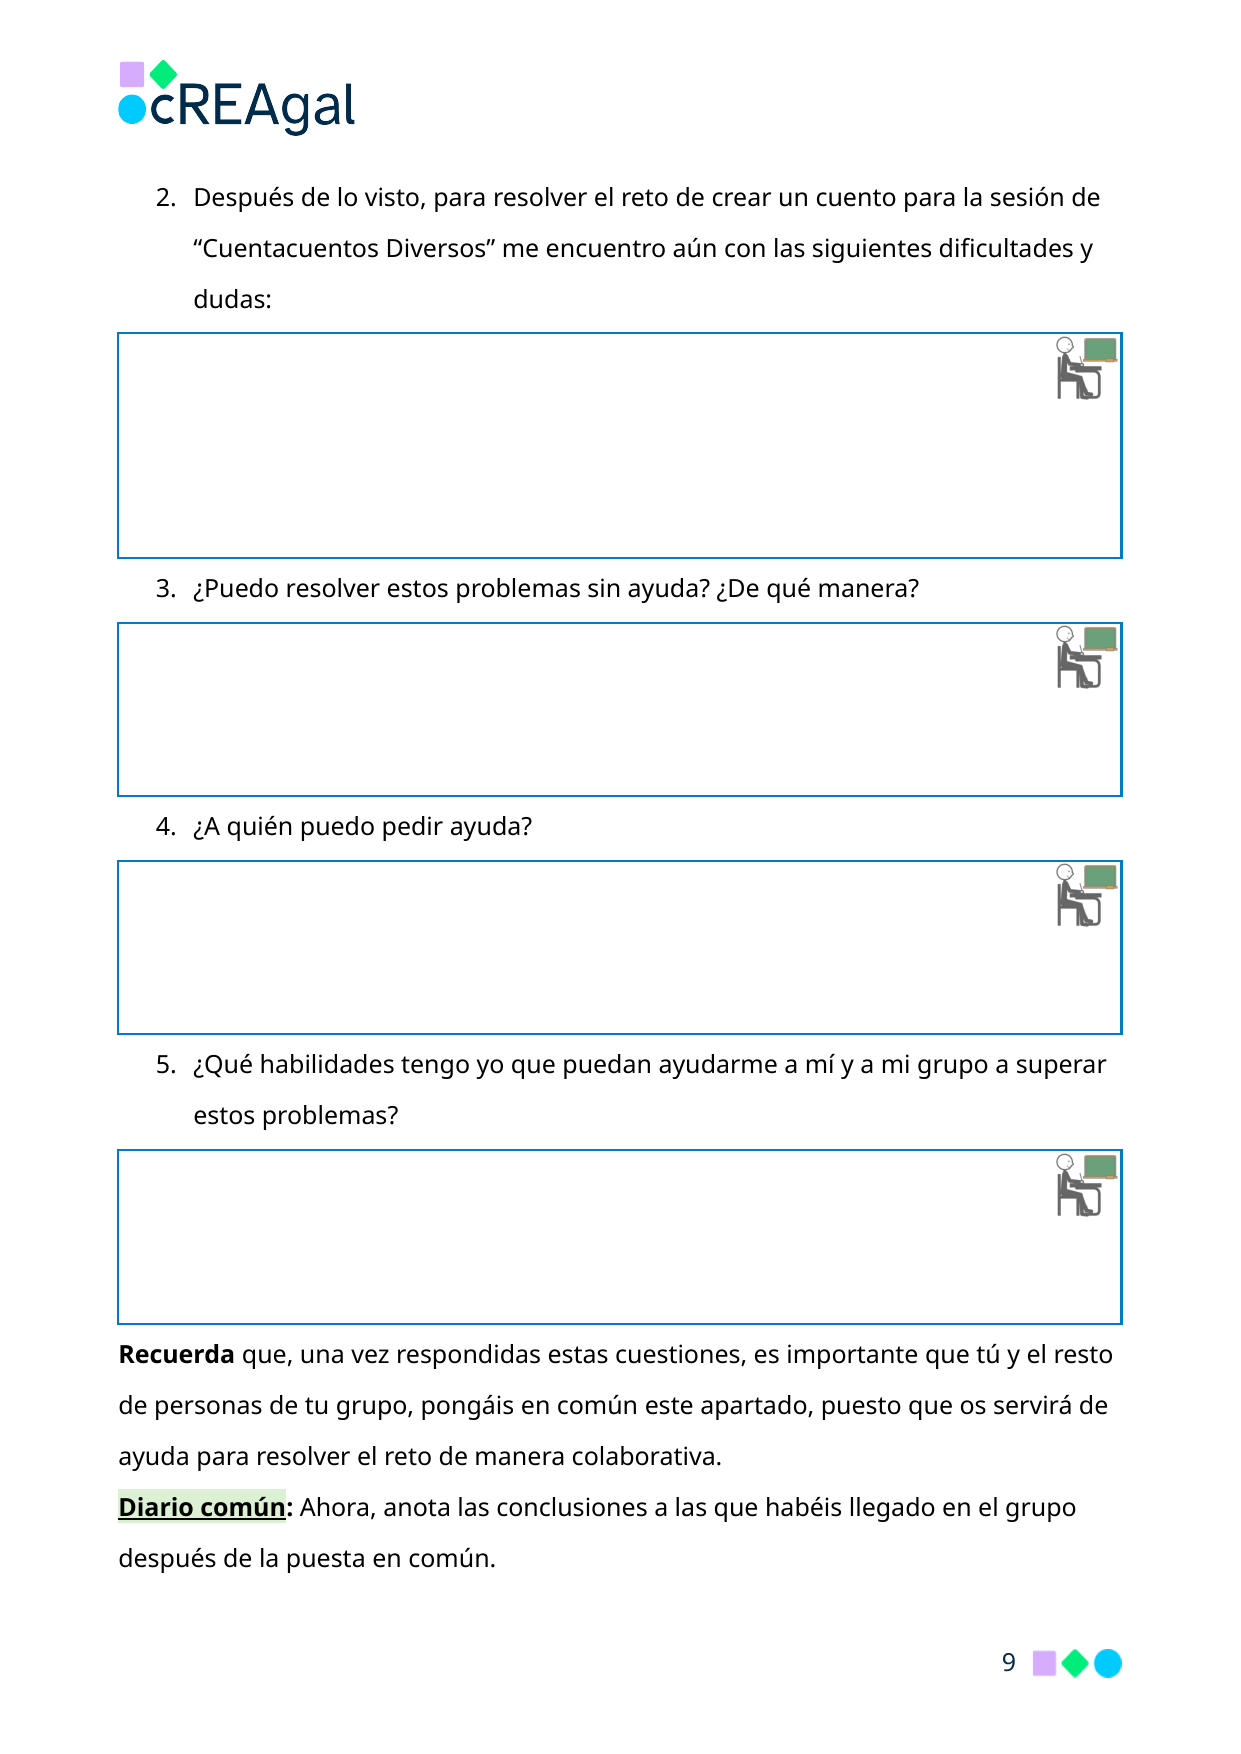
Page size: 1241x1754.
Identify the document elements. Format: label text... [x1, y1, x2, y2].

picture [1111, 1666, 1122, 1678]
table_header [119, 862, 1120, 1033]
table_header [119, 624, 1120, 795]
list ¿A quién puedo pedir ayuda? [156, 809, 1122, 843]
list ¿Puedo resolver estos problemas sin ayuda? ¿De qué manera? [156, 571, 1122, 604]
list Después de lo visto, para resolver el reto de crear un cuento para la sesión de “Cuentacuentos Diversos” me encuentro aún con las siguientes dificultades y dudas: [156, 179, 1122, 315]
list Recuerda que, una vez respondidas estas cuestiones, es importante que tú y el resto de personas de tu grupo, pongáis en común este apartado, puesto que os servirá de ayuda para resolver el reto de manera colaborativa. [118, 1336, 1122, 1472]
text Diario común: Ahora, anota las conclusiones a las que habéis llegado en el grupo después de la puesta en común. [118, 1489, 1122, 1574]
table_header [119, 1151, 1120, 1322]
table_header [119, 334, 1120, 557]
picture [1032, 1649, 1105, 1678]
list ¿Qué habilidades tengo yo que puedan ayudarme a mí y a mi grupo a superar estos problemas? [156, 1047, 1122, 1132]
picture [118, 60, 355, 136]
picture [1112, 1649, 1122, 1660]
